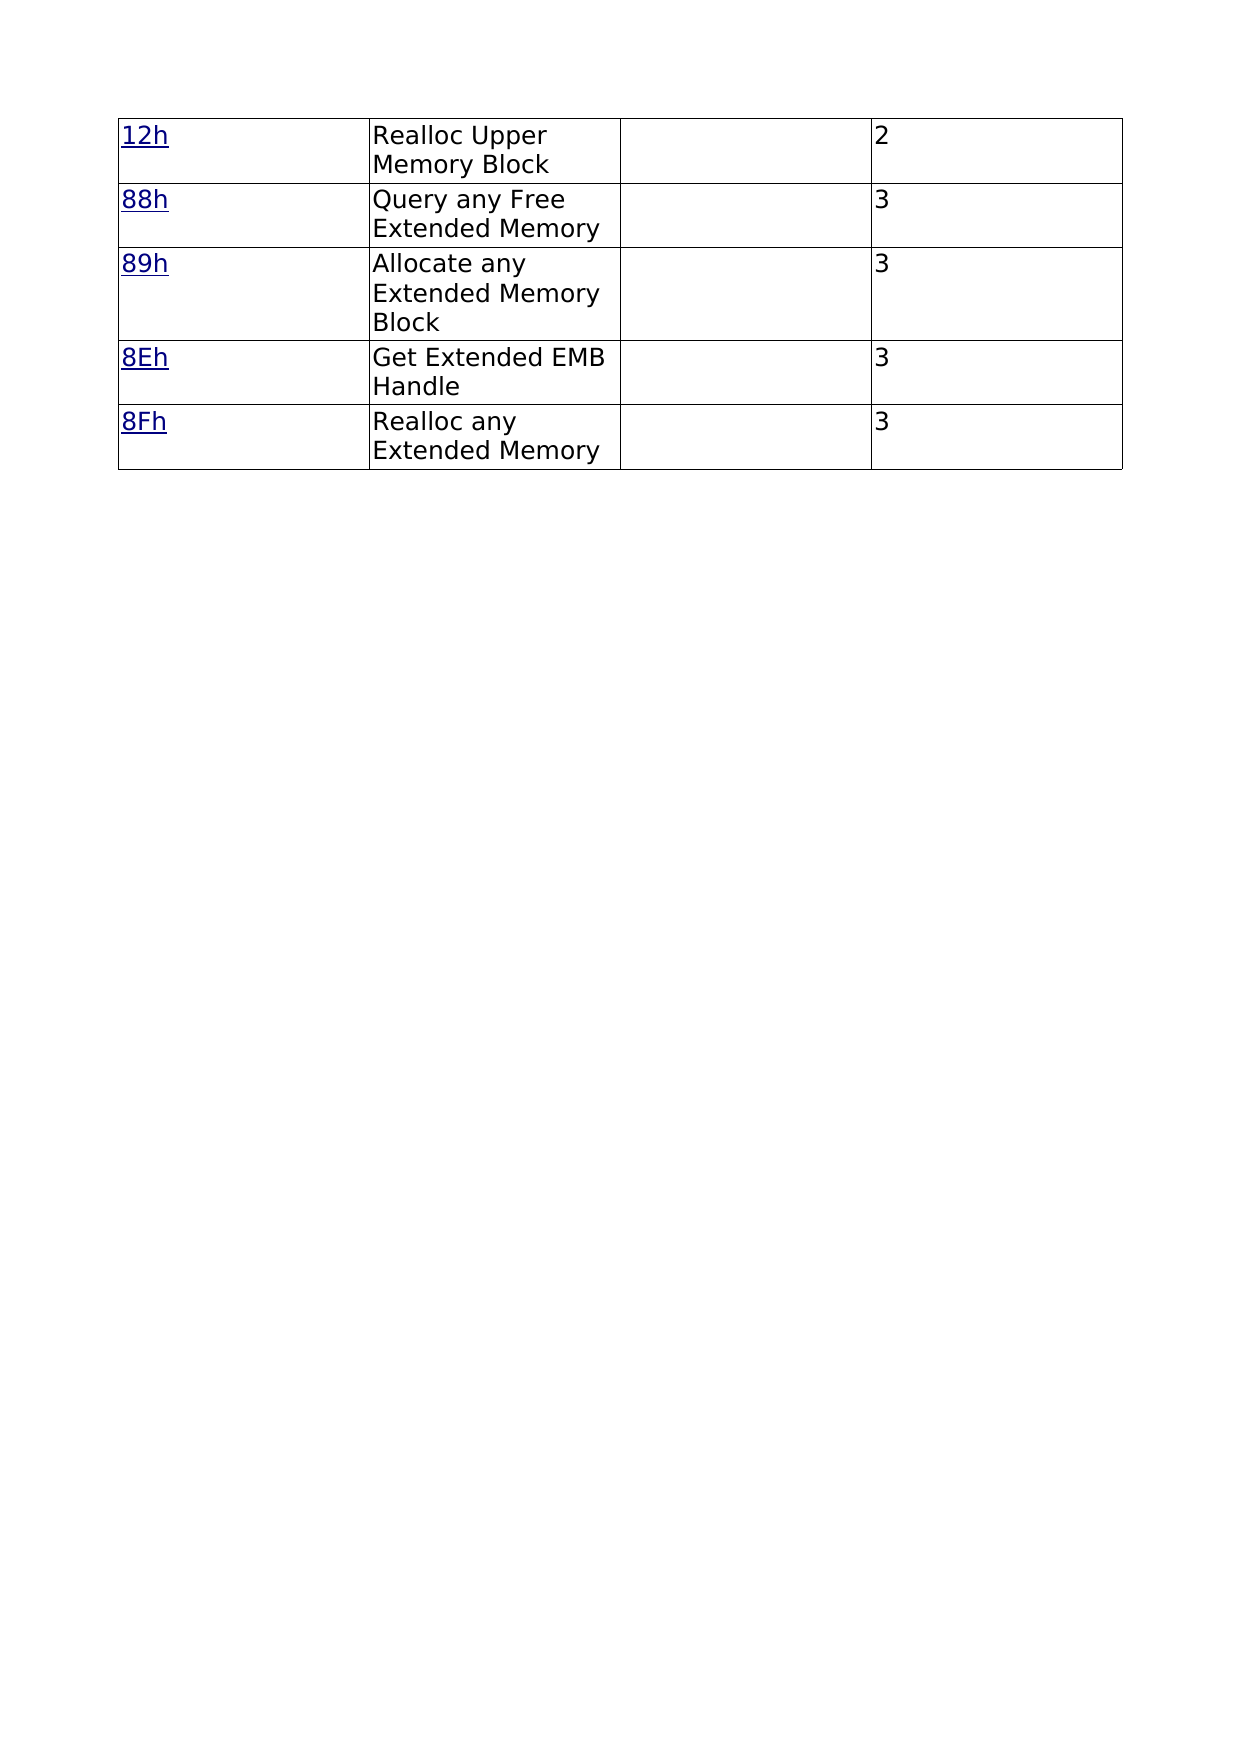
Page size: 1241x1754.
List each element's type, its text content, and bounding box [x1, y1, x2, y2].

table_cell 3 [872, 405, 1122, 469]
table_cell 2 [872, 119, 1122, 182]
table_cell [621, 405, 871, 469]
table_cell 8Eh [119, 341, 369, 404]
table_cell 89h [119, 248, 369, 340]
table_cell 8Fh [119, 405, 369, 469]
table_cell [621, 341, 871, 404]
table_cell Allocate any Extended Memory Block [370, 248, 620, 340]
table_cell Realloc Upper Memory Block [370, 119, 620, 182]
table_cell Query any Free Extended Memory [370, 184, 620, 247]
table_cell [621, 119, 871, 182]
table_cell 3 [872, 184, 1122, 247]
table_cell 3 [872, 248, 1122, 340]
table_cell 3 [872, 341, 1122, 404]
table_cell 88h [119, 184, 369, 247]
table_cell [621, 248, 871, 340]
table_cell Realloc any Extended Memory [370, 405, 620, 469]
table_cell [621, 184, 871, 247]
table_cell 12h [119, 119, 369, 182]
table_cell Get Extended EMB Handle [370, 341, 620, 404]
